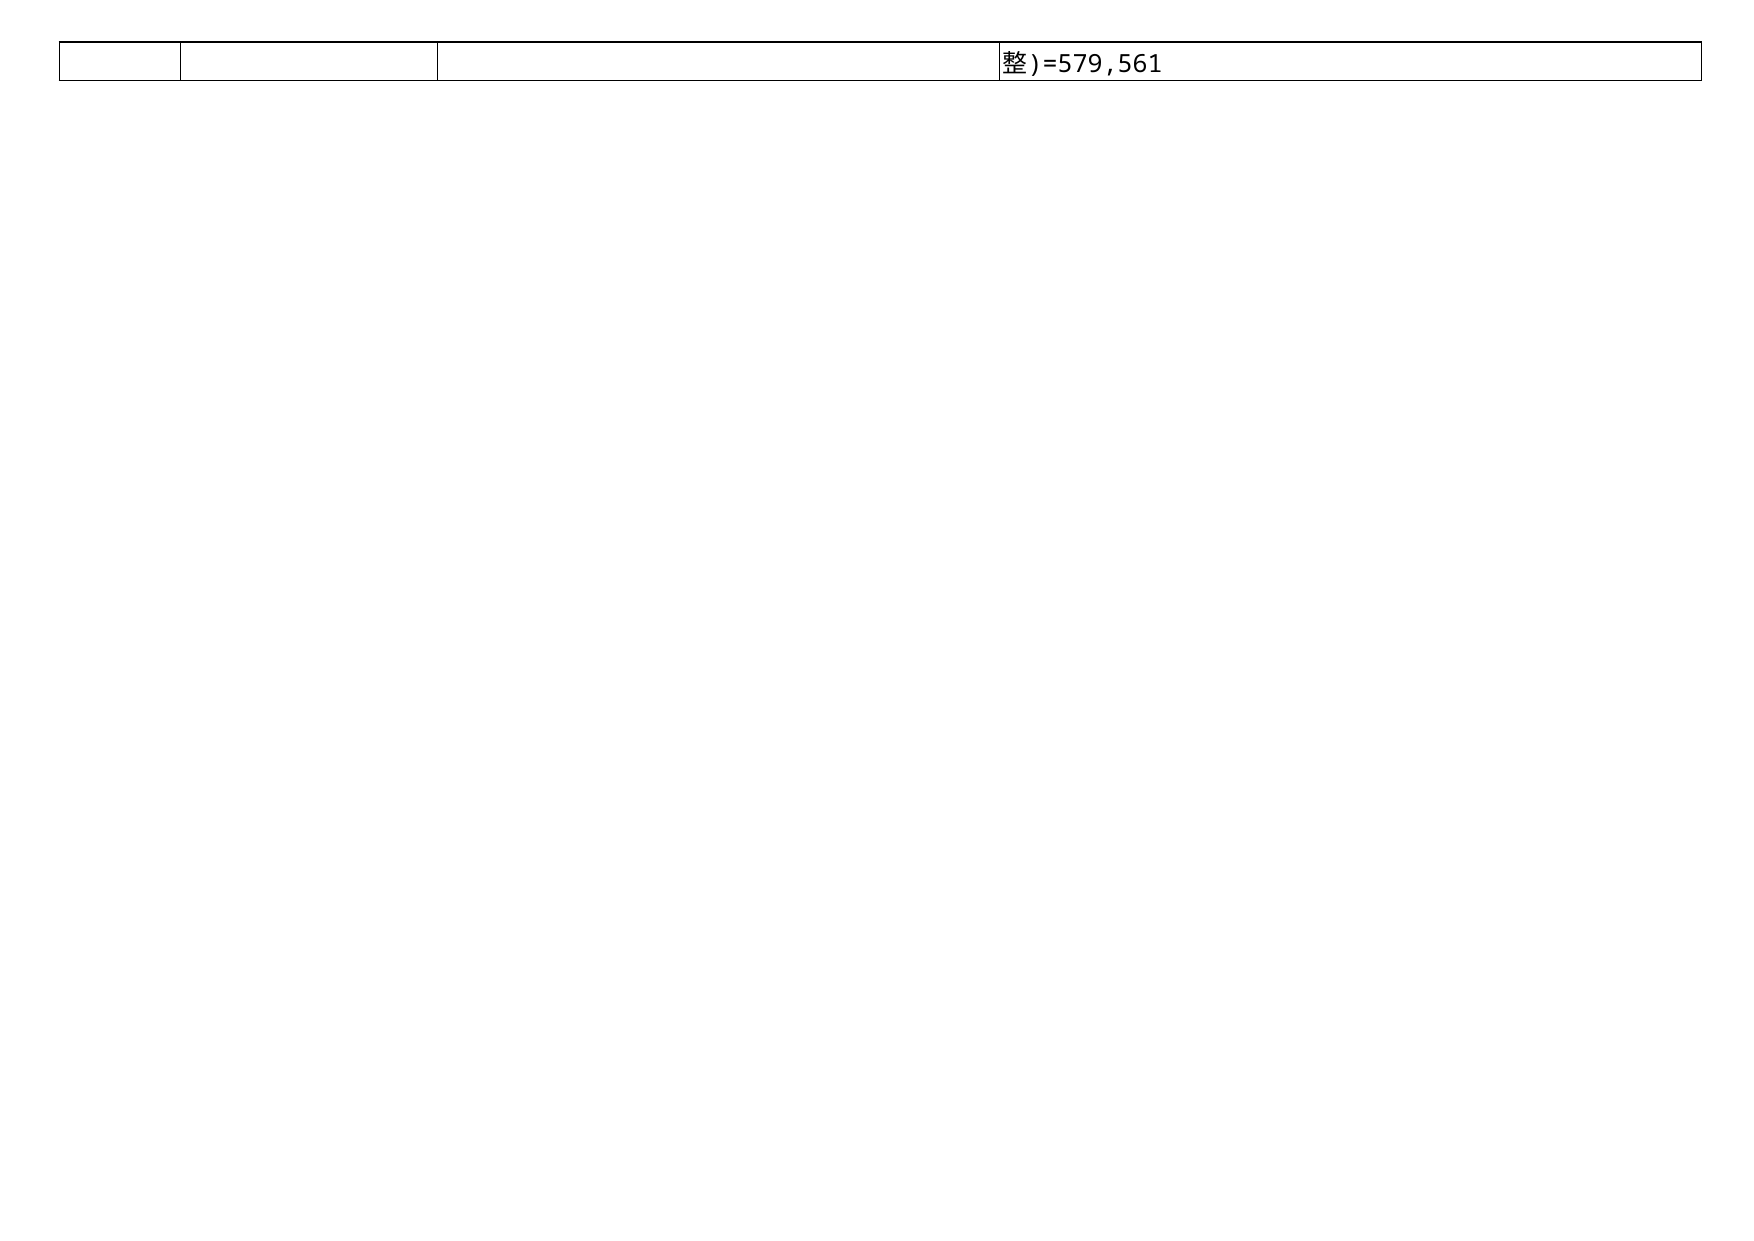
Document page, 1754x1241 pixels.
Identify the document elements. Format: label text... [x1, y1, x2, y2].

table_cell [60, 43, 180, 80]
table_cell [438, 43, 999, 80]
table_cell [181, 43, 437, 80]
table_cell 整)=579,561 [1000, 43, 1701, 80]
